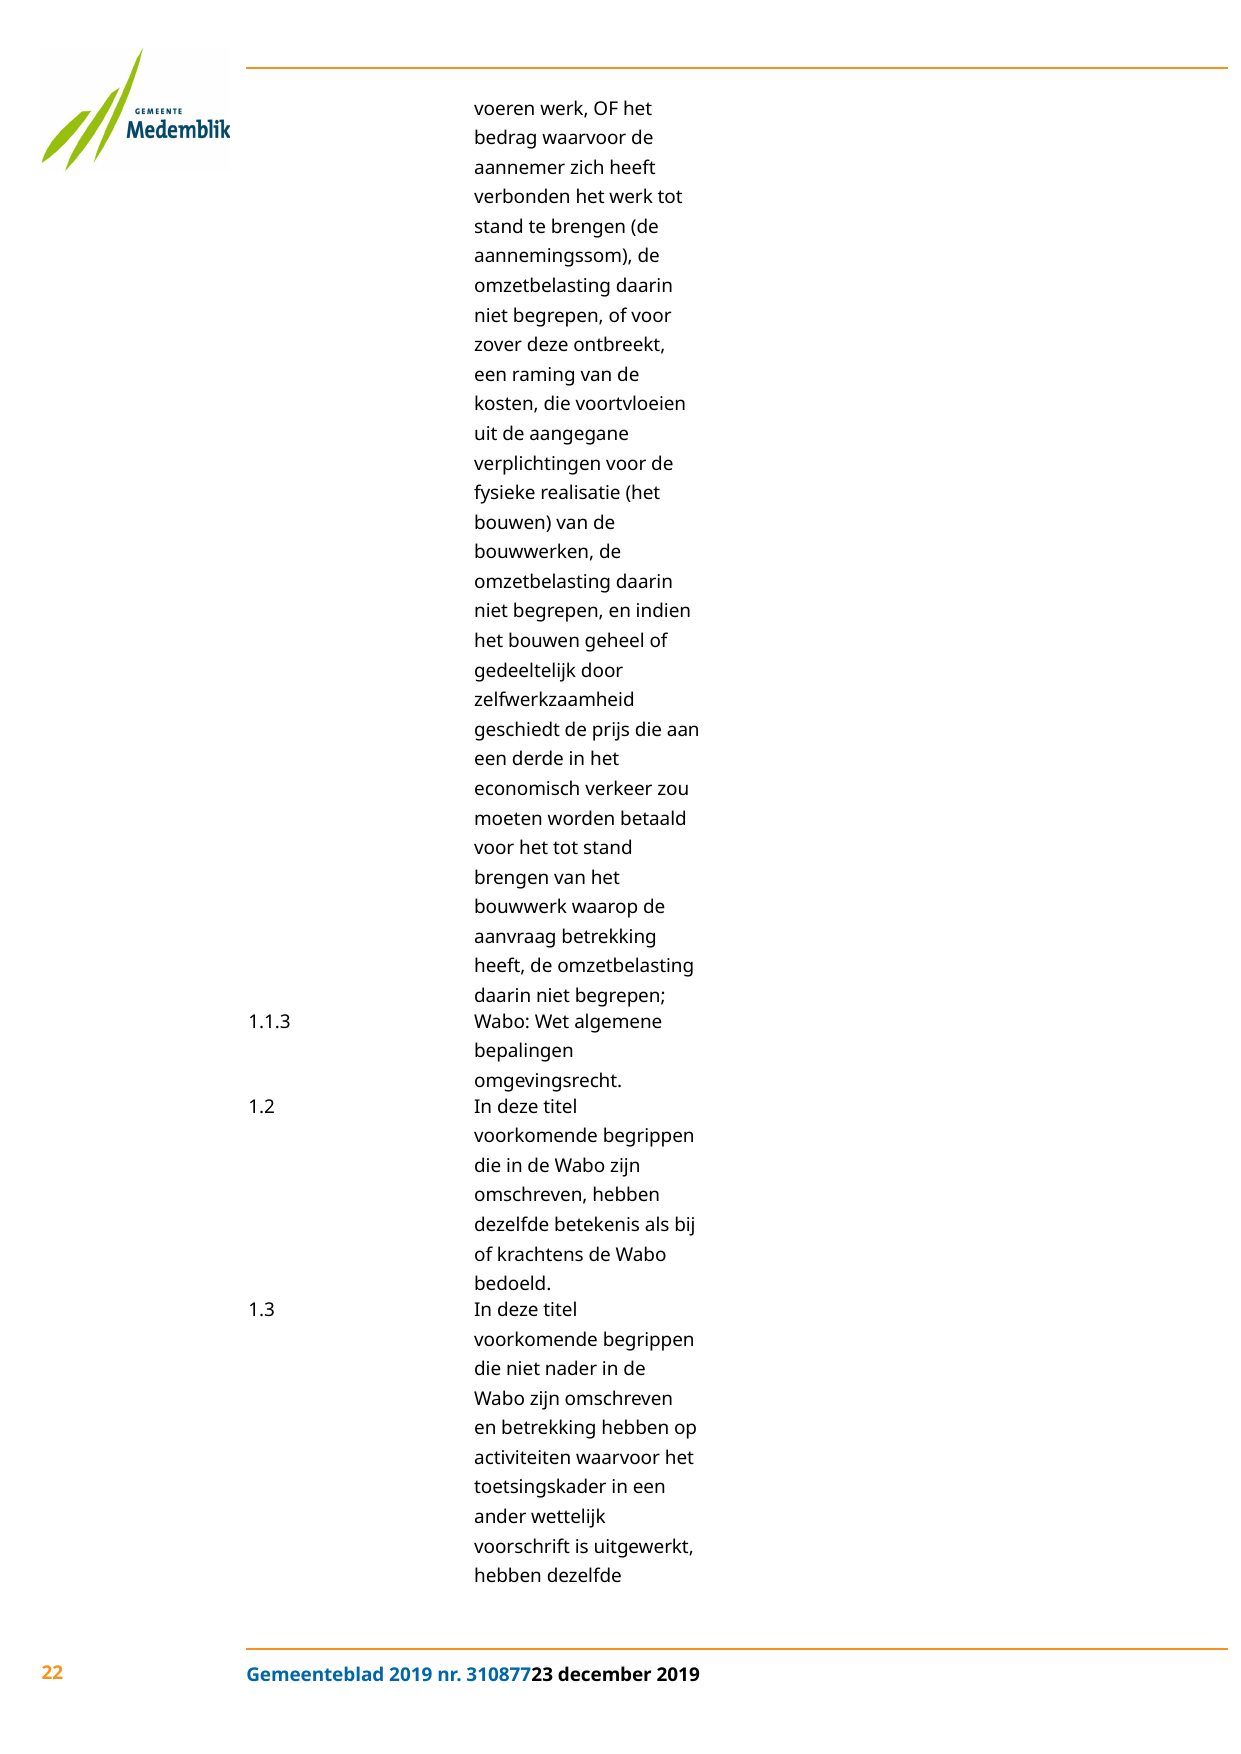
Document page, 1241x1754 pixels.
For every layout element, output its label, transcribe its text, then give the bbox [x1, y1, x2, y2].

table_cell 1.1.3 [248, 1008, 474, 1093]
table_cell [248, 95, 474, 1008]
table_cell [926, 95, 1152, 1008]
table_cell [926, 1008, 1152, 1093]
picture [41, 47, 231, 172]
table_cell In deze titel voorkomende begrippen die in de Wabo zijn omschreven, hebben dezelfde betekenis als bij of krachtens de Wabo bedoeld. [474, 1093, 700, 1296]
table_cell 1.3 [248, 1296, 474, 1588]
table_cell In deze titel voorkomende begrippen die niet nader in de Wabo zijn omschreven en betrekking hebben op activiteiten waarvoor het toetsingskader in een ander wettelijk voorschrift is uitgewerkt, hebben dezelfde [474, 1296, 700, 1588]
table_cell [926, 1093, 1152, 1296]
table_cell voeren werk, OF het bedrag waarvoor de aannemer zich heeft verbonden het werk tot stand te brengen (de aannemingssom), de omzetbelasting daarin niet begrepen, of voor zover deze ontbreekt, een raming van de kosten, die voortvloeien uit de aangegane verplichtingen voor de fysieke realisatie (het bouwen) van de bouwwerken, de omzetbelasting daarin niet begrepen, en indien het bouwen geheel of gedeeltelijk door zelfwerkzaamheid geschiedt de prijs die aan een derde in het economisch verkeer zou moeten worden betaald voor het tot stand brengen van het bouwwerk waarop de aanvraag betrekking heeft, de omzetbelasting daarin niet begrepen; [474, 95, 700, 1008]
table_cell [700, 1008, 926, 1093]
table_cell [700, 1296, 926, 1588]
table_cell Wabo: Wet algemene bepalingen omgevingsrecht. [474, 1008, 700, 1093]
table_cell [700, 95, 926, 1008]
table_cell 1.2 [248, 1093, 474, 1296]
table_cell [926, 1296, 1152, 1588]
table_cell [700, 1093, 926, 1296]
